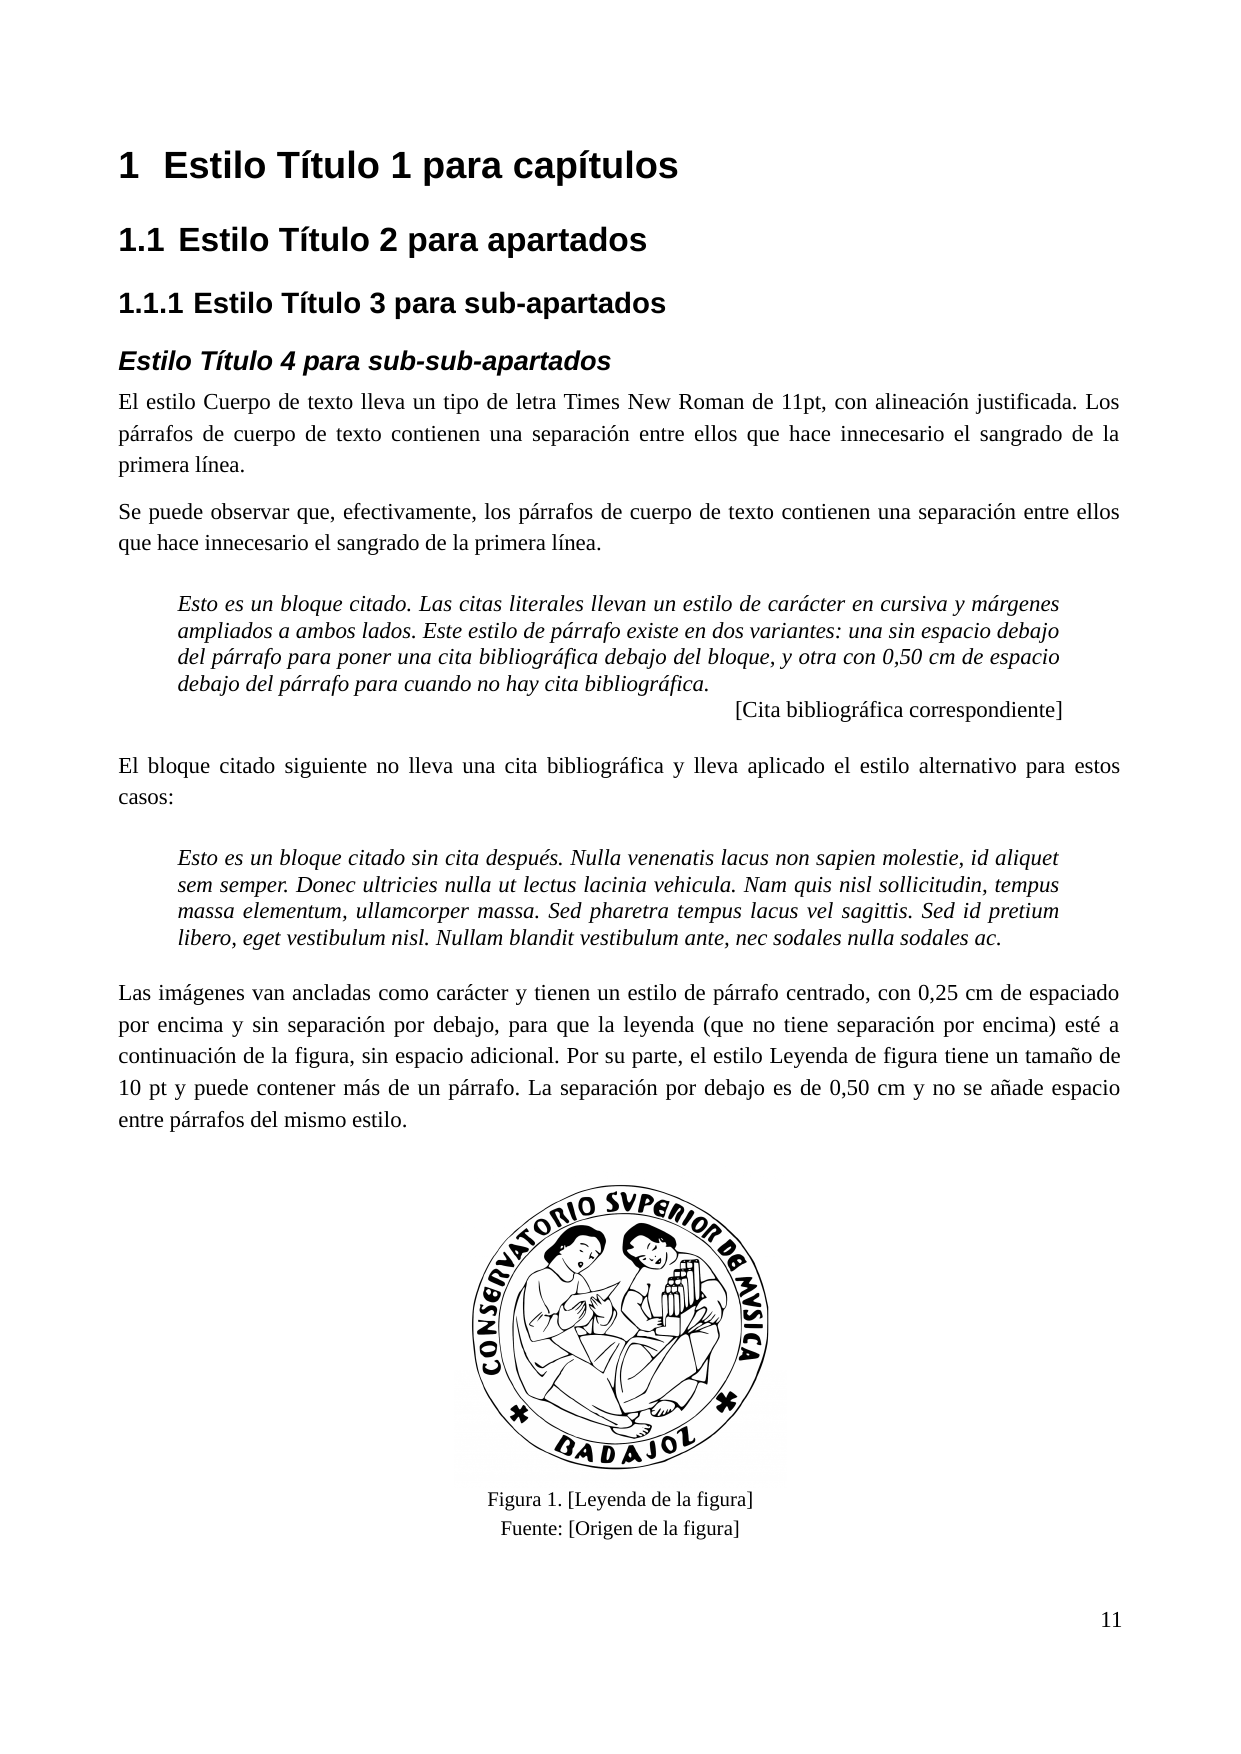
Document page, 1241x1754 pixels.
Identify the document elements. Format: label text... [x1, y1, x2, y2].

text Esto es un bloque citado sin cita después. Nulla venenatis lacus non sapien molestie, id aliquet sem semper. Donec ultricies nulla ut lectus lacinia vehicula. Nam quis nisl sollicitudin, tempus massa elementum, ullamcorper massa. Sed pharetra tempus lacus vel sagittis. Sed id pretium libero, eget vestibulum nisl. Nullam blandit vestibulum ante, nec sodales nulla sodales ac. [177, 844, 1063, 950]
text Fuente: [Origen de la figura] [118, 1516, 1122, 1540]
text Esto es un bloque citado. Las citas literales llevan un estilo de carácter en cursiva y márgenes ampliados a ambos lados. Este estilo de párrafo existe en dos variantes: una sin espacio debajo del párrafo para poner una cita bibliográfica debajo del bloque, y otra con 0,50 cm de espacio debajo del párrafo para cuando no hay cita bibliográfica. [177, 591, 1063, 696]
text Figura 1. [Leyenda de la figura] [118, 1487, 1122, 1511]
text Las imágenes van ancladas como carácter y tienen un estilo de párrafo centrado, con 0,25 cm de espaciado por encima y sin separación por debajo, para que la leyenda (que no tiene separación por encima) esté a continuación de la figura, sin espacio adicional. Por su parte, el estilo Leyenda de figura tiene un tamaño de 10 pt y puede contener más de un párrafo. La separación por debajo es de 0,50 cm y no se añade espacio entre párrafos del mismo estilo. [118, 979, 1122, 1132]
text [Cita bibliográfica correspondiente] [177, 696, 1063, 722]
subtitle Estilo Título 4 para sub-sub-apartados [118, 344, 1122, 376]
text El bloque citado siguiente no lleva una cita bibliográfica y lleva aplicado el estilo alternativo para estos casos: [118, 752, 1122, 810]
subtitle Estilo Título 1 para capítulos [118, 143, 1122, 187]
text El estilo Cuerpo de texto lleva un tipo de letra Times New Roman de 11pt, con alineación justificada. Los párrafos de cuerpo de texto contienen una separación entre ellos que hace innecesario el sangrado de la primera línea. [118, 388, 1122, 478]
picture [453, 1166, 787, 1488]
subtitle Estilo Título 2 para apartados [118, 220, 1122, 259]
subtitle Estilo Título 3 para sub-apartados [118, 286, 1122, 319]
text Se puede observar que, efectivamente, los párrafos de cuerpo de texto contienen una separación entre ellos que hace innecesario el sangrado de la primera línea. [118, 498, 1122, 556]
